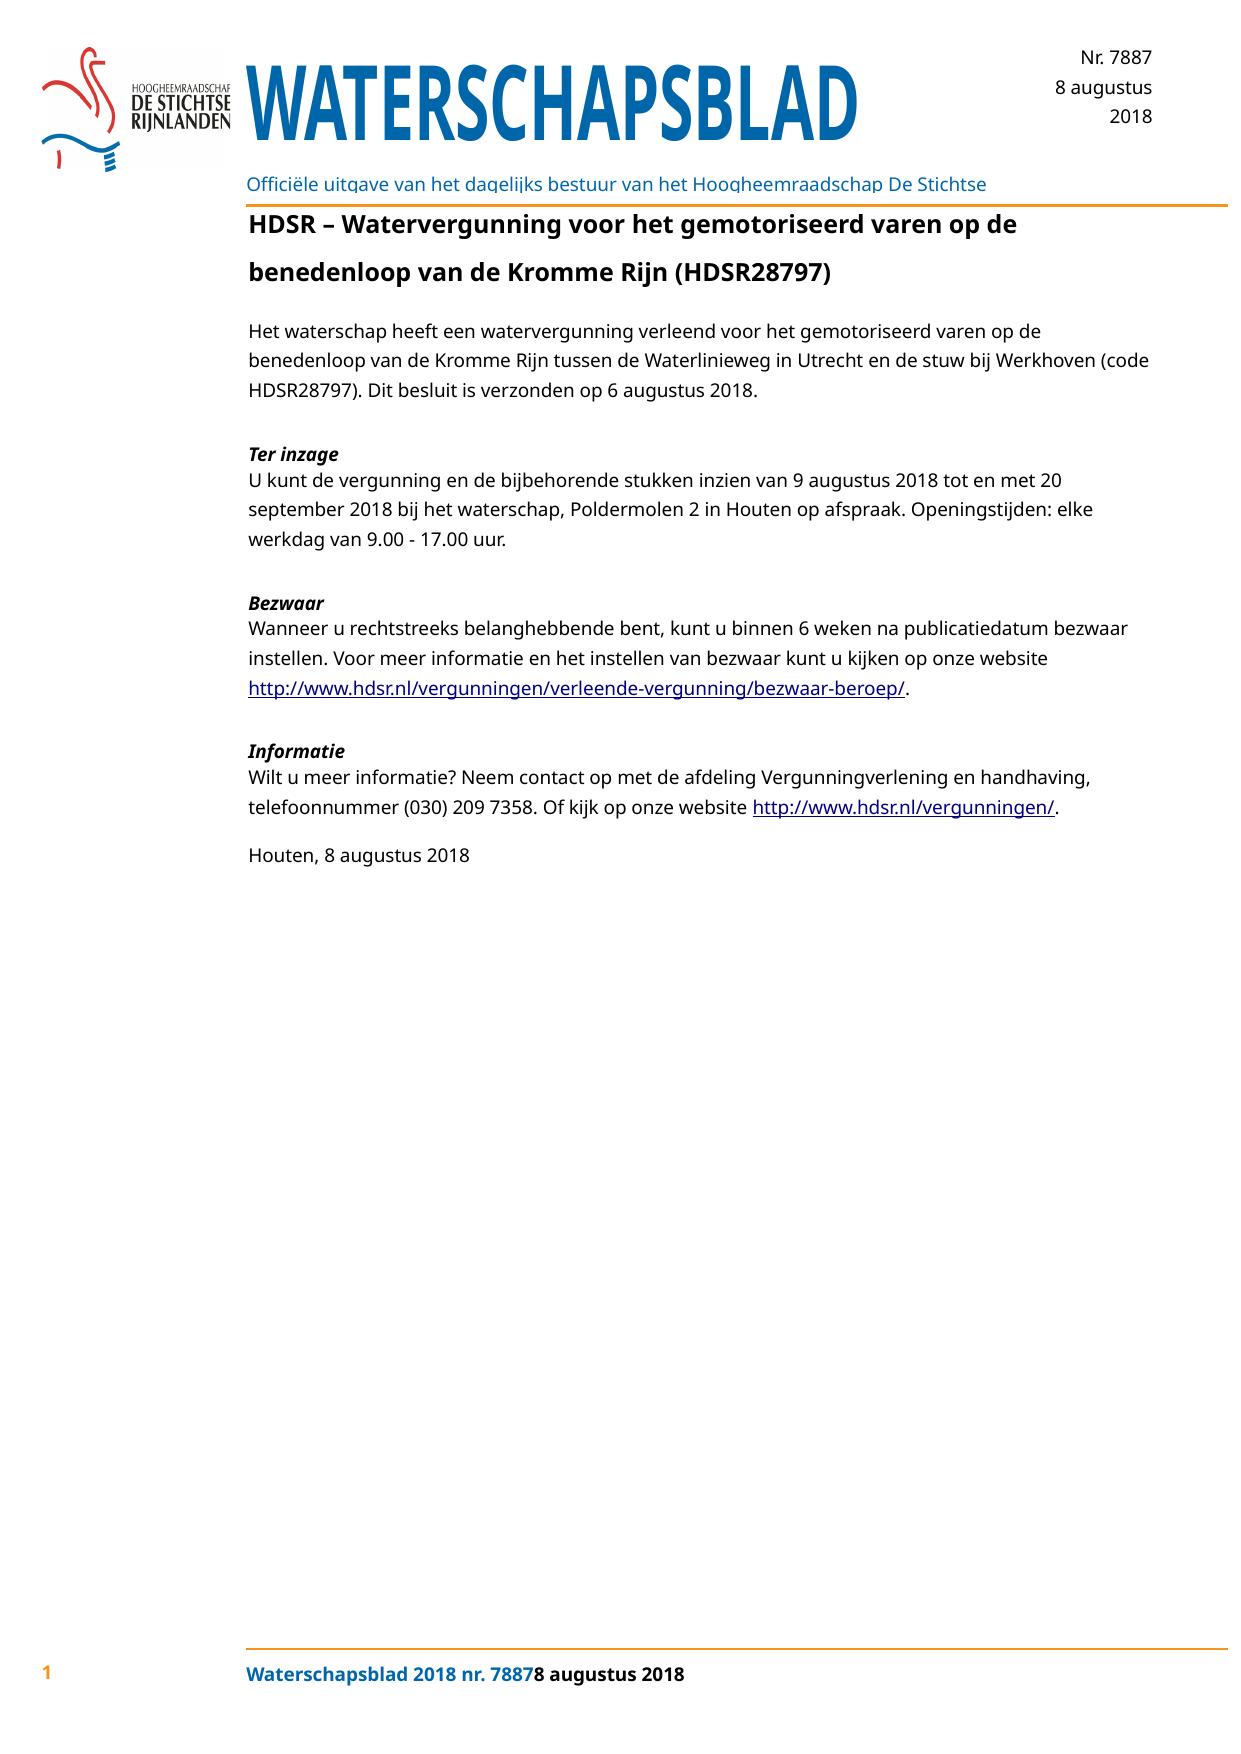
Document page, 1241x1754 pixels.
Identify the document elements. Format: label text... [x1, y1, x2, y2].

text Ter inzage [248, 441, 1152, 467]
text Wanneer u rechtstreeks belanghebbende bent, kunt u binnen 6 weken na publicatiedatum bezwaar instellen. Voor meer informatie en het instellen van bezwaar kunt u kijken op onze website http://www.hdsr.nl/vergunningen/verleende-vergunning/bezwaar-beroep/. [248, 616, 1152, 701]
text Houten, 8 augustus 2018 [248, 842, 1152, 868]
text Informatie [248, 739, 1152, 764]
picture [41, 47, 231, 172]
text Wilt u meer informatie? Neem contact op met de afdeling Vergunningverlening en handhaving, telefoonnummer (030) 209 7358. Of kijk op onze website http://www.hdsr.nl/vergunningen/. [248, 764, 1152, 820]
text Het waterschap heeft een watervergunning verleend voor het gemotoriseerd varen op de benedenloop van de Kromme Rijn tussen de Waterlinieweg in Utrecht en de stuw bij Werkhoven (code HDSR28797). Dit besluit is verzonden op 6 augustus 2018. [248, 318, 1152, 403]
text U kunt de vergunning en de bijbehorende stukken inzien van 9 augustus 2018 tot en met 20 september 2018 bij het waterschap, Poldermolen 2 in Houten op afspraak. Openingstijden: elke werkdag van 9.00 - 17.00 uur. [248, 467, 1152, 552]
text HDSR – Watervergunning voor het gemotoriseerd varen op de benedenloop van de Kromme Rijn (HDSR28797) [248, 207, 1152, 288]
text Bezwaar [248, 590, 1152, 616]
